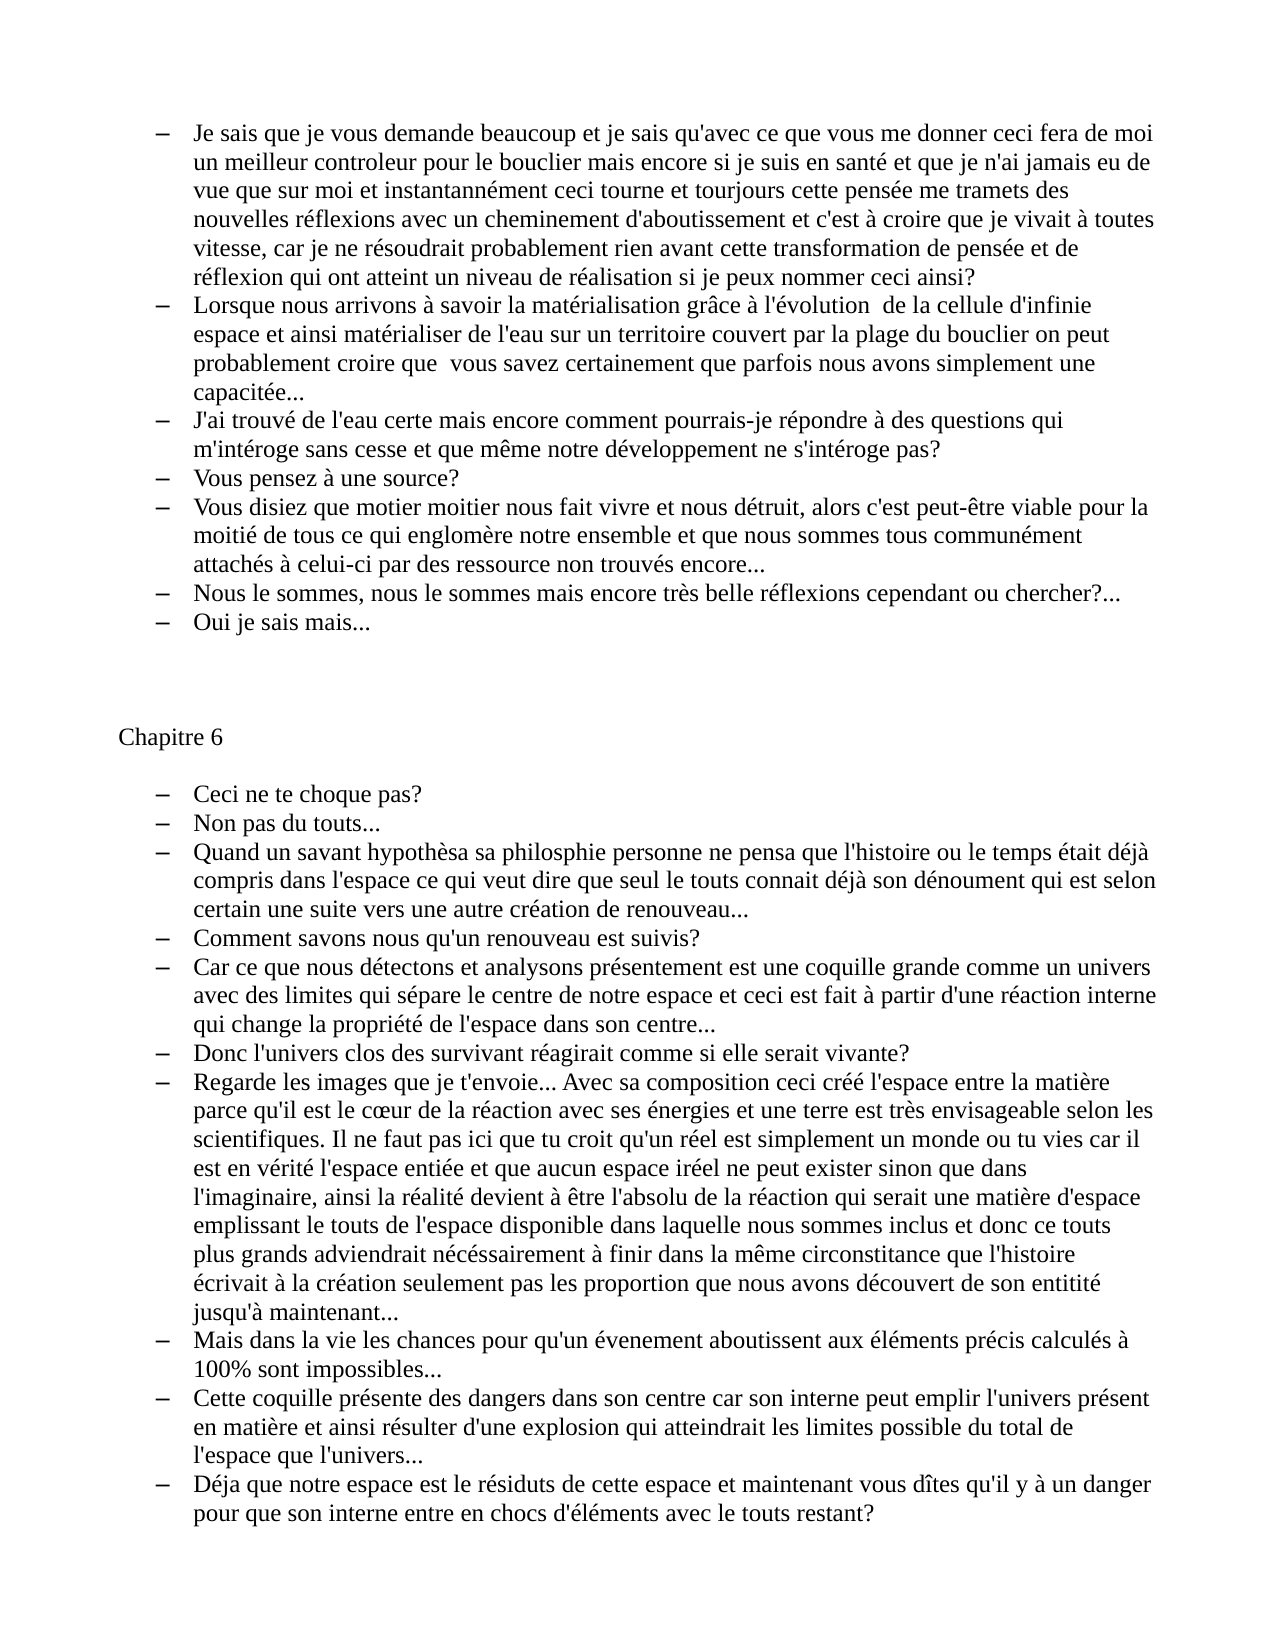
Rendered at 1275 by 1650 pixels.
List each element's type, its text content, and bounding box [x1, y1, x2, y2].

list Vous pensez à une source? [156, 463, 1157, 492]
list Regarde les images que je t'envoie... Avec sa composition ceci créé l'espace entre la matière parce qu'il est le cœur de la réaction avec ses énergies et une terre est très envisageable selon les scientifiques. Il ne faut pas ici que tu croit qu'un réel est simplement un monde ou tu vies car il est en vérité l'espace entiée et que aucun espace iréel ne peut exister sinon que dans l'imaginaire, ainsi la réalité devient à être l'absolu de la réaction qui serait une matière d'espace emplissant le touts de l'espace disponible dans laquelle nous sommes inclus et donc ce touts plus grands adviendrait nécéssairement à finir dans la même circonstitance que l'histoire écrivait à la création seulement pas les proportion que nous avons découvert de son entitité jusqu'à maintenant... [156, 1067, 1157, 1326]
list Déja que notre espace est le résiduts de cette espace et maintenant vous dîtes qu'il y à un danger pour que son interne entre en chocs d'éléments avec le touts restant? [156, 1469, 1157, 1527]
list J'ai trouvé de l'eau certe mais encore comment pourrais-je répondre à des questions qui m'intéroge sans cesse et que même notre développement ne s'intéroge pas? [156, 406, 1157, 463]
list Je sais que je vous demande beaucoup et je sais qu'avec ce que vous me donner ceci fera de moi un meilleur controleur pour le bouclier mais encore si je suis en santé et que je n'ai jamais eu de vue que sur moi et instantannément ceci tourne et tourjours cette pensée me tramets des nouvelles réflexions avec un cheminement d'aboutissement et c'est à croire que je vivait à toutes vitesse, car je ne résoudrait probablement rien avant cette transformation de pensée et de réflexion qui ont atteint un niveau de réalisation si je peux nommer ceci ainsi? [156, 118, 1157, 291]
list Vous disiez que motier moitier nous fait vivre et nous détruit, alors c'est peut-être viable pour la moitié de tous ce qui englomère notre ensemble et que nous sommes tous communément attachés à celui-ci par des ressource non trouvés encore... [156, 492, 1157, 578]
list Oui je sais mais... [156, 607, 1157, 636]
list Quand un savant hypothèsa sa philosphie personne ne pensa que l'histoire ou le temps était déjà compris dans l'espace ce qui veut dire que seul le touts connait déjà son dénoument qui est selon certain une suite vers une autre création de renouveau... [156, 837, 1157, 923]
list Car ce que nous détectons et analysons présentement est une coquille grande comme un univers avec des limites qui sépare le centre de notre espace et ceci est fait à partir d'une réaction interne qui change la propriété de l'espace dans son centre... [156, 952, 1157, 1038]
list Nous le sommes, nous le sommes mais encore très belle réflexions cependant ou chercher?... [156, 578, 1157, 607]
list Cette coquille présente des dangers dans son centre car son interne peut emplir l'univers présent en matière et ainsi résulter d'une explosion qui atteindrait les limites possible du total de l'espace que l'univers... [156, 1383, 1157, 1469]
list Mais dans la vie les chances pour qu'un évenement aboutissent aux éléments précis calculés à 100% sont impossibles... [156, 1326, 1157, 1383]
list Lorsque nous arrivons à savoir la matérialisation grâce à l'évolution de la cellule d'infinie espace et ainsi matérialiser de l'eau sur un territoire couvert par la plage du bouclier on peut probablement croire que vous savez certainement que parfois nous avons simplement une capacitée... [156, 291, 1157, 406]
text Chapitre 6 [118, 722, 1157, 751]
list Non pas du touts... [156, 808, 1157, 837]
list Comment savons nous qu'un renouveau est suivis? [156, 923, 1157, 952]
list Ceci ne te choque pas? [156, 779, 1157, 808]
list Donc l'univers clos des survivant réagirait comme si elle serait vivante? [156, 1038, 1157, 1067]
